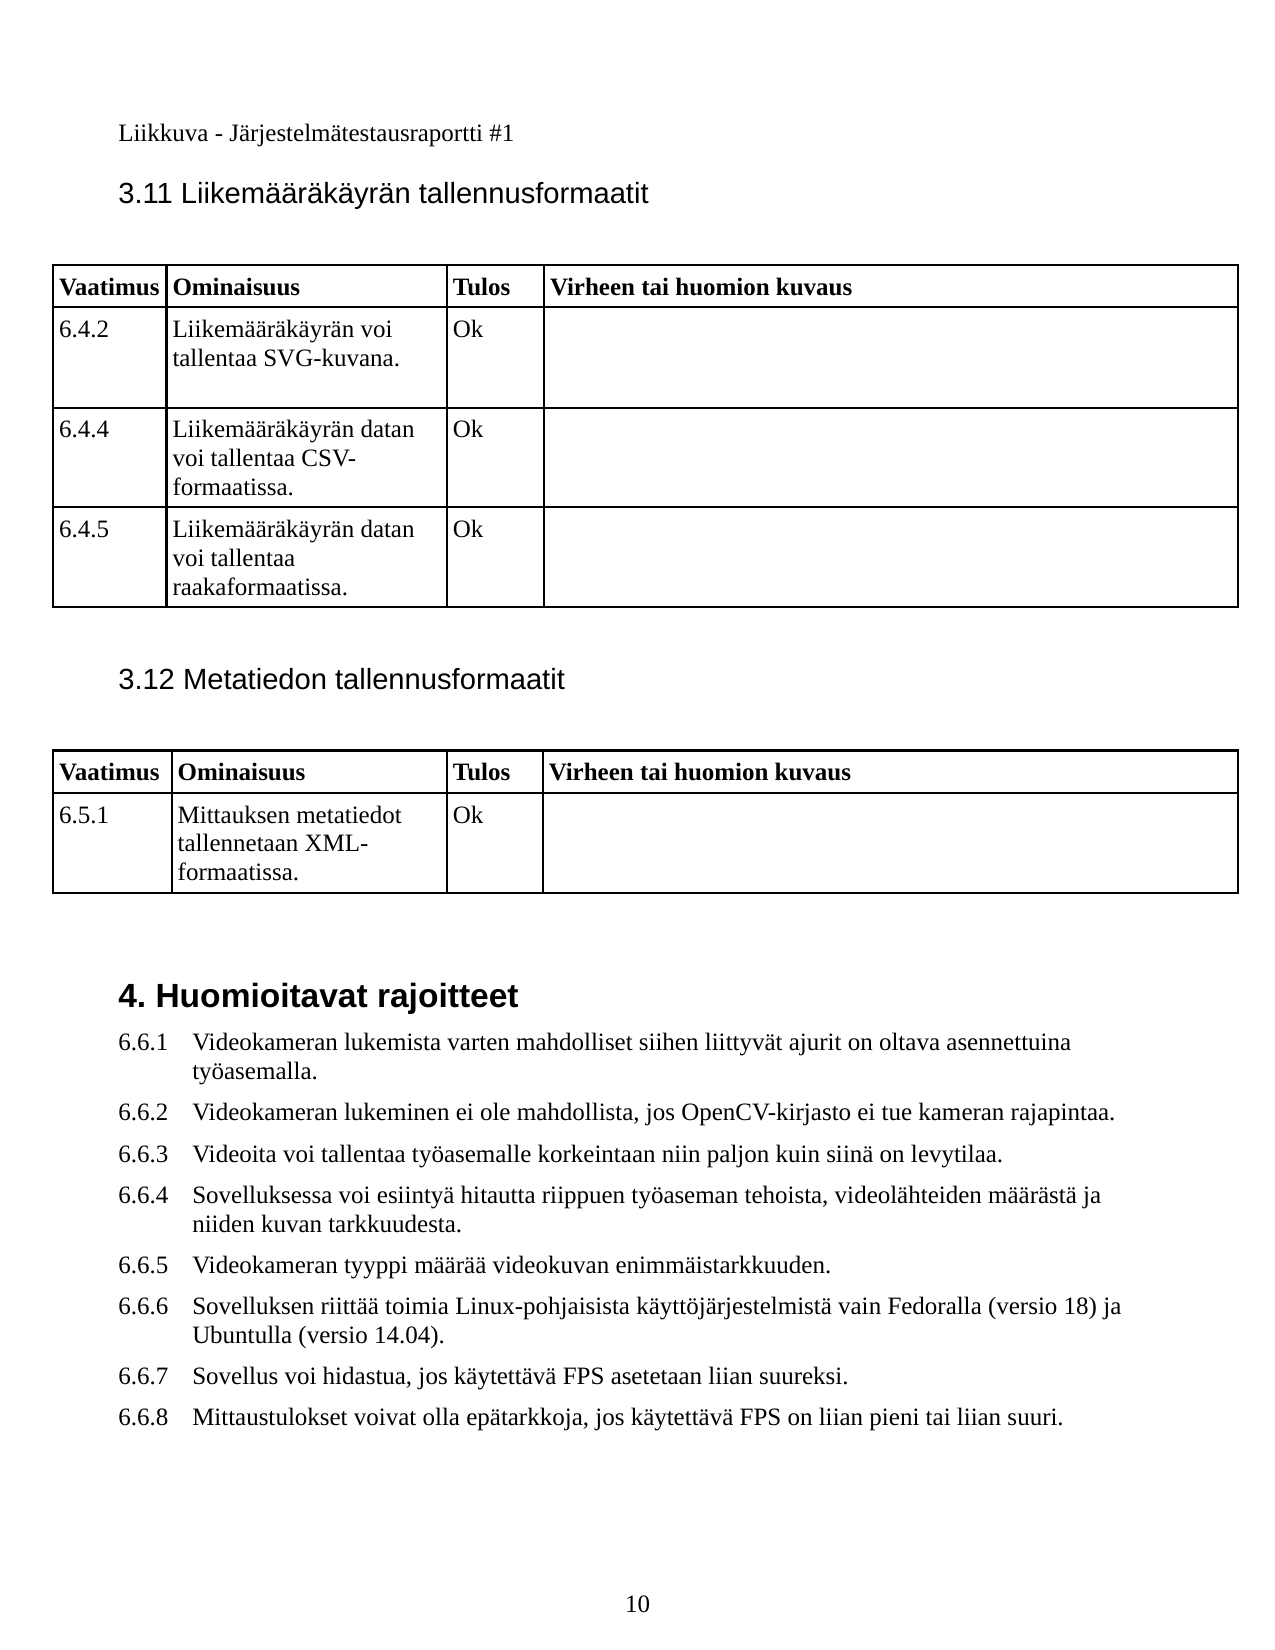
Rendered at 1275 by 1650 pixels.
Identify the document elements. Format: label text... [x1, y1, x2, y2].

text 6.6.8 Mittaustulokset voivat olla epätarkkoja, jos käytettävä FPS on liian pieni tai liian suuri. [118, 1402, 1157, 1431]
table_header Tulos [448, 266, 543, 306]
text 6.6.1 Videokameran lukemista varten mahdolliset siihen liittyvät ajurit on oltava asennettuina työasemalla. [118, 1027, 1157, 1085]
table_header Virheen tai huomion kuvaus [544, 752, 1237, 792]
text 6.6.4 Sovelluksessa voi esiintyä hitautta riippuen työaseman tehoista, videolähteiden määrästä ja niiden kuvan tarkkuudesta. [118, 1180, 1157, 1237]
table_cell Liikemääräkäyrän voi tallentaa SVG-kuvana. [168, 308, 446, 406]
table_cell 6.5.1 [54, 794, 171, 892]
table_cell 6.4.4 [54, 409, 165, 506]
text 6.6.3 Videoita voi tallentaa työasemalle korkeintaan niin paljon kuin siinä on levytilaa. [118, 1139, 1157, 1167]
table_cell Ok [448, 308, 543, 406]
subtitle 3.11 Liikemääräkäyrän tallennusformaatit [118, 176, 1157, 210]
table_header Vaatimus [54, 266, 165, 306]
table_cell [545, 409, 1237, 506]
table_cell Ok [448, 794, 542, 892]
table_cell Liikemääräkäyrän datan voi tallentaa CSV-formaatissa. [168, 409, 446, 506]
subtitle 4. Huomioitavat rajoitteet [118, 976, 1157, 1015]
table_cell [544, 794, 1237, 892]
table_cell Mittauksen metatiedot tallennetaan XML-formaatissa. [173, 794, 446, 892]
table_header Vaatimus [54, 752, 171, 792]
table_cell [545, 508, 1237, 606]
table_header Virheen tai huomion kuvaus [545, 266, 1237, 306]
text 6.6.7 Sovellus voi hidastua, jos käytettävä FPS asetetaan liian suureksi. [118, 1361, 1157, 1390]
table_cell Liikemääräkäyrän datan voi tallentaa raakaformaatissa. [168, 508, 446, 606]
text 6.6.2 Videokameran lukeminen ei ole mahdollista, jos OpenCV-kirjasto ei tue kameran rajapintaa. [118, 1097, 1157, 1126]
text 6.6.5 Videokameran tyyppi määrää videokuvan enimmäistarkkuuden. [118, 1250, 1157, 1279]
table_header Tulos [448, 752, 542, 792]
table_header Ominaisuus [168, 266, 446, 306]
table_cell [545, 308, 1237, 406]
table_header Ominaisuus [173, 752, 446, 792]
table_cell Ok [448, 508, 543, 606]
subtitle 3.12 Metatiedon tallennusformaatit [118, 662, 1157, 696]
table_cell 6.4.5 [54, 508, 165, 606]
table_cell 6.4.2 [54, 308, 165, 406]
text 6.6.6 Sovelluksen riittää toimia Linux-pohjaisista käyttöjärjestelmistä vain Fedoralla (versio 18) ja Ubuntulla (versio 14.04). [118, 1291, 1157, 1349]
table_cell Ok [448, 409, 543, 506]
